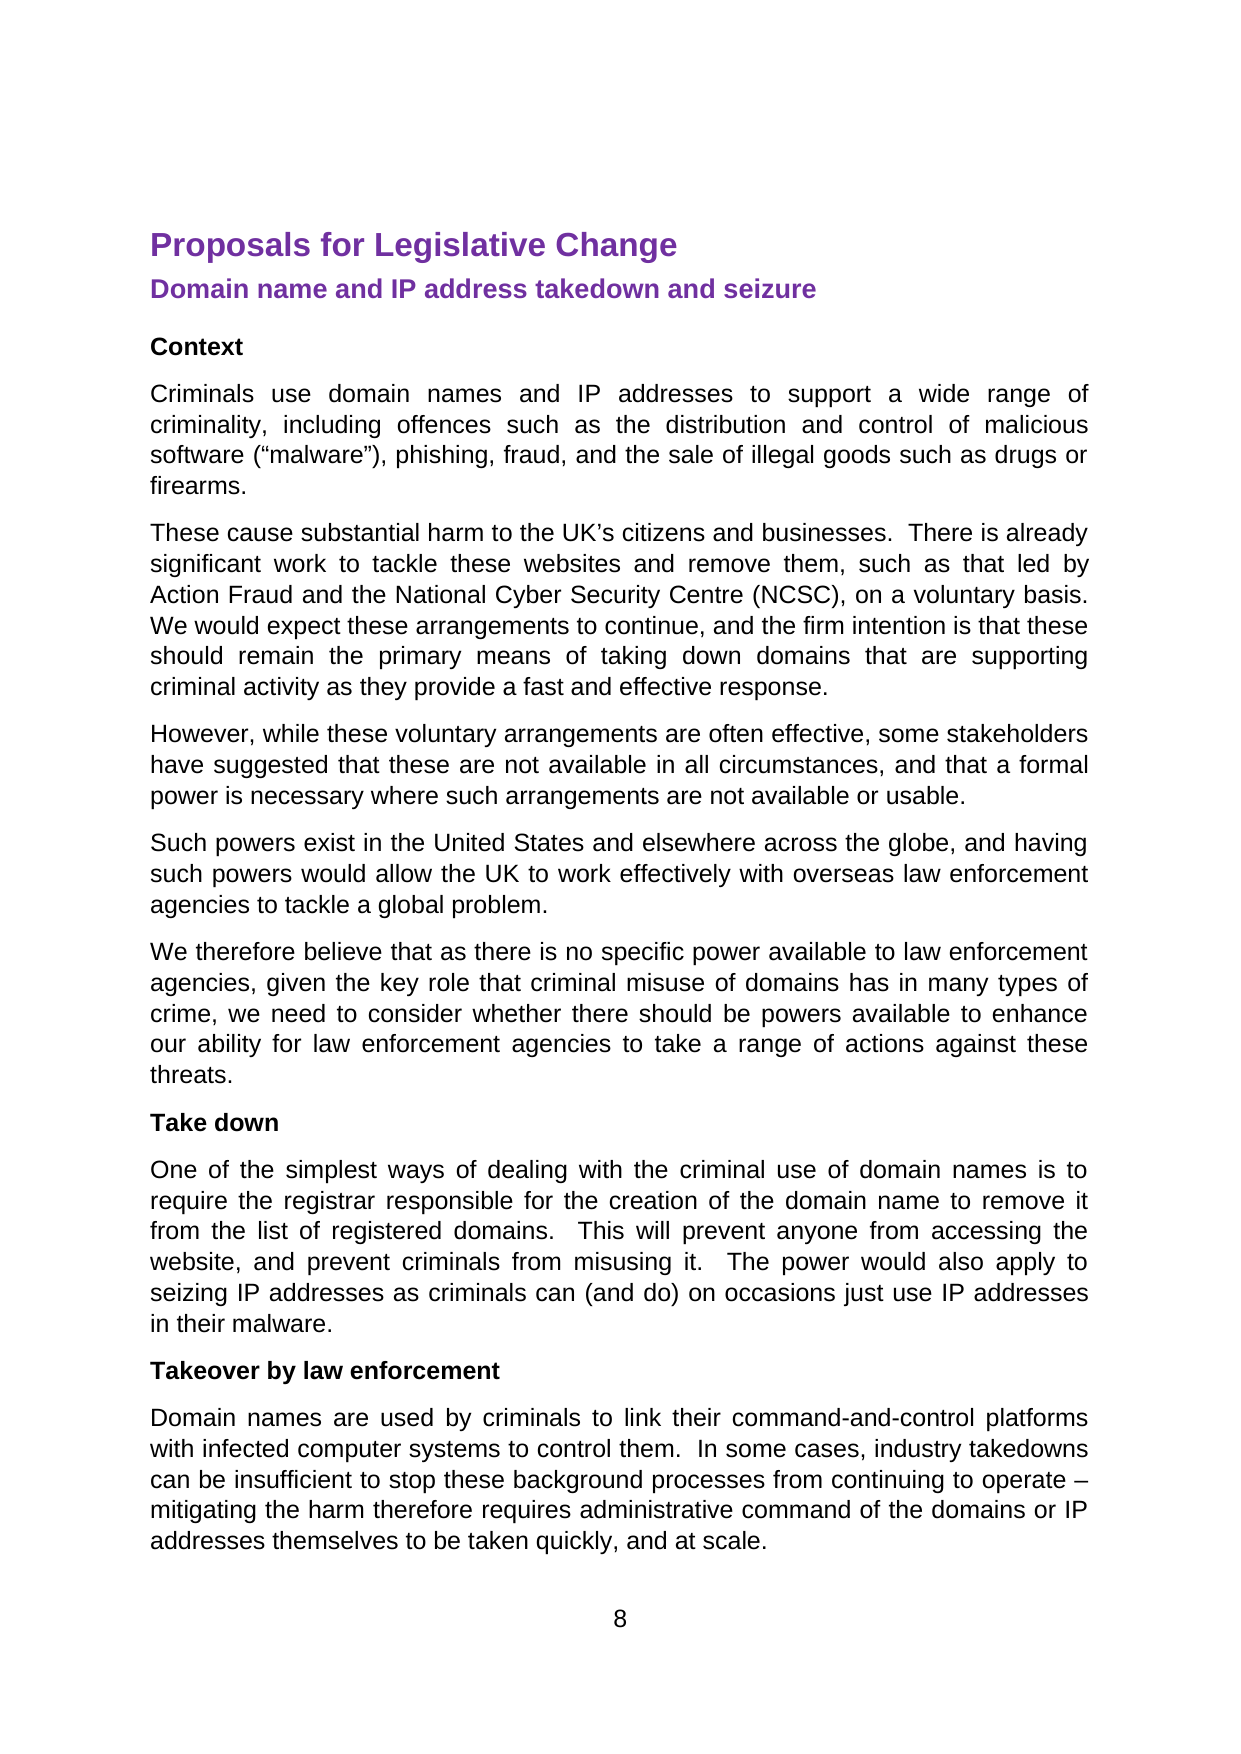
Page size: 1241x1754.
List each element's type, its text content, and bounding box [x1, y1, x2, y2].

text Takeover by law enforcement [150, 1356, 1090, 1385]
text We therefore believe that as there is no specific power available to law enforcement agencies, given the key role that criminal misuse of domains has in many types of crime, we need to consider whether there should be powers available to enhance our ability for law enforcement agencies to take a range of actions against these threats. [150, 937, 1090, 1089]
text Domain names are used by criminals to link their command-and-control platforms with infected computer systems to control them. In some cases, industry takedowns can be insufficient to stop these background processes from continuing to operate – mitigating the harm therefore requires administrative command of the domains or IP addresses themselves to be taken quickly, and at scale. [150, 1403, 1090, 1555]
subtitle Proposals for Legislative Change [150, 225, 1090, 263]
text These cause substantial harm to the UK’s citizens and businesses. There is already significant work to tackle these websites and remove them, such as that led by Action Fraud and the National Cyber Security Centre (NCSC), on a voluntary basis. We would expect these arrangements to continue, and the firm intention is that these should remain the primary means of taking down domains that are supporting criminal activity as they provide a fast and effective response. [150, 518, 1090, 701]
text One of the simplest ways of dealing with the criminal use of domain names is to require the registrar responsible for the creation of the domain name to remove it from the list of registered domains. This will prevent anyone from accessing the website, and prevent criminals from misusing it. The power would also apply to seizing IP addresses as criminals can (and do) on occasions just use IP addresses in their malware. [150, 1155, 1090, 1337]
text Context [150, 331, 1090, 360]
text Such powers exist in the United States and elsewhere across the globe, and having such powers would allow the UK to work effectively with overseas law enforcement agencies to tackle a global problem. [150, 828, 1090, 918]
text Criminals use domain names and IP addresses to support a wide range of criminality, including offences such as the distribution and control of malicious software (“malware”), phishing, fraud, and the sale of illegal goods such as drugs or firearms. [150, 379, 1090, 500]
subtitle Domain name and IP address takedown and seizure [150, 273, 1090, 304]
text However, while these voluntary arrangements are often effective, some stakeholders have suggested that these are not available in all circumstances, and that a formal power is necessary where such arrangements are not available or usable. [150, 719, 1090, 810]
text Take down [150, 1107, 1090, 1136]
